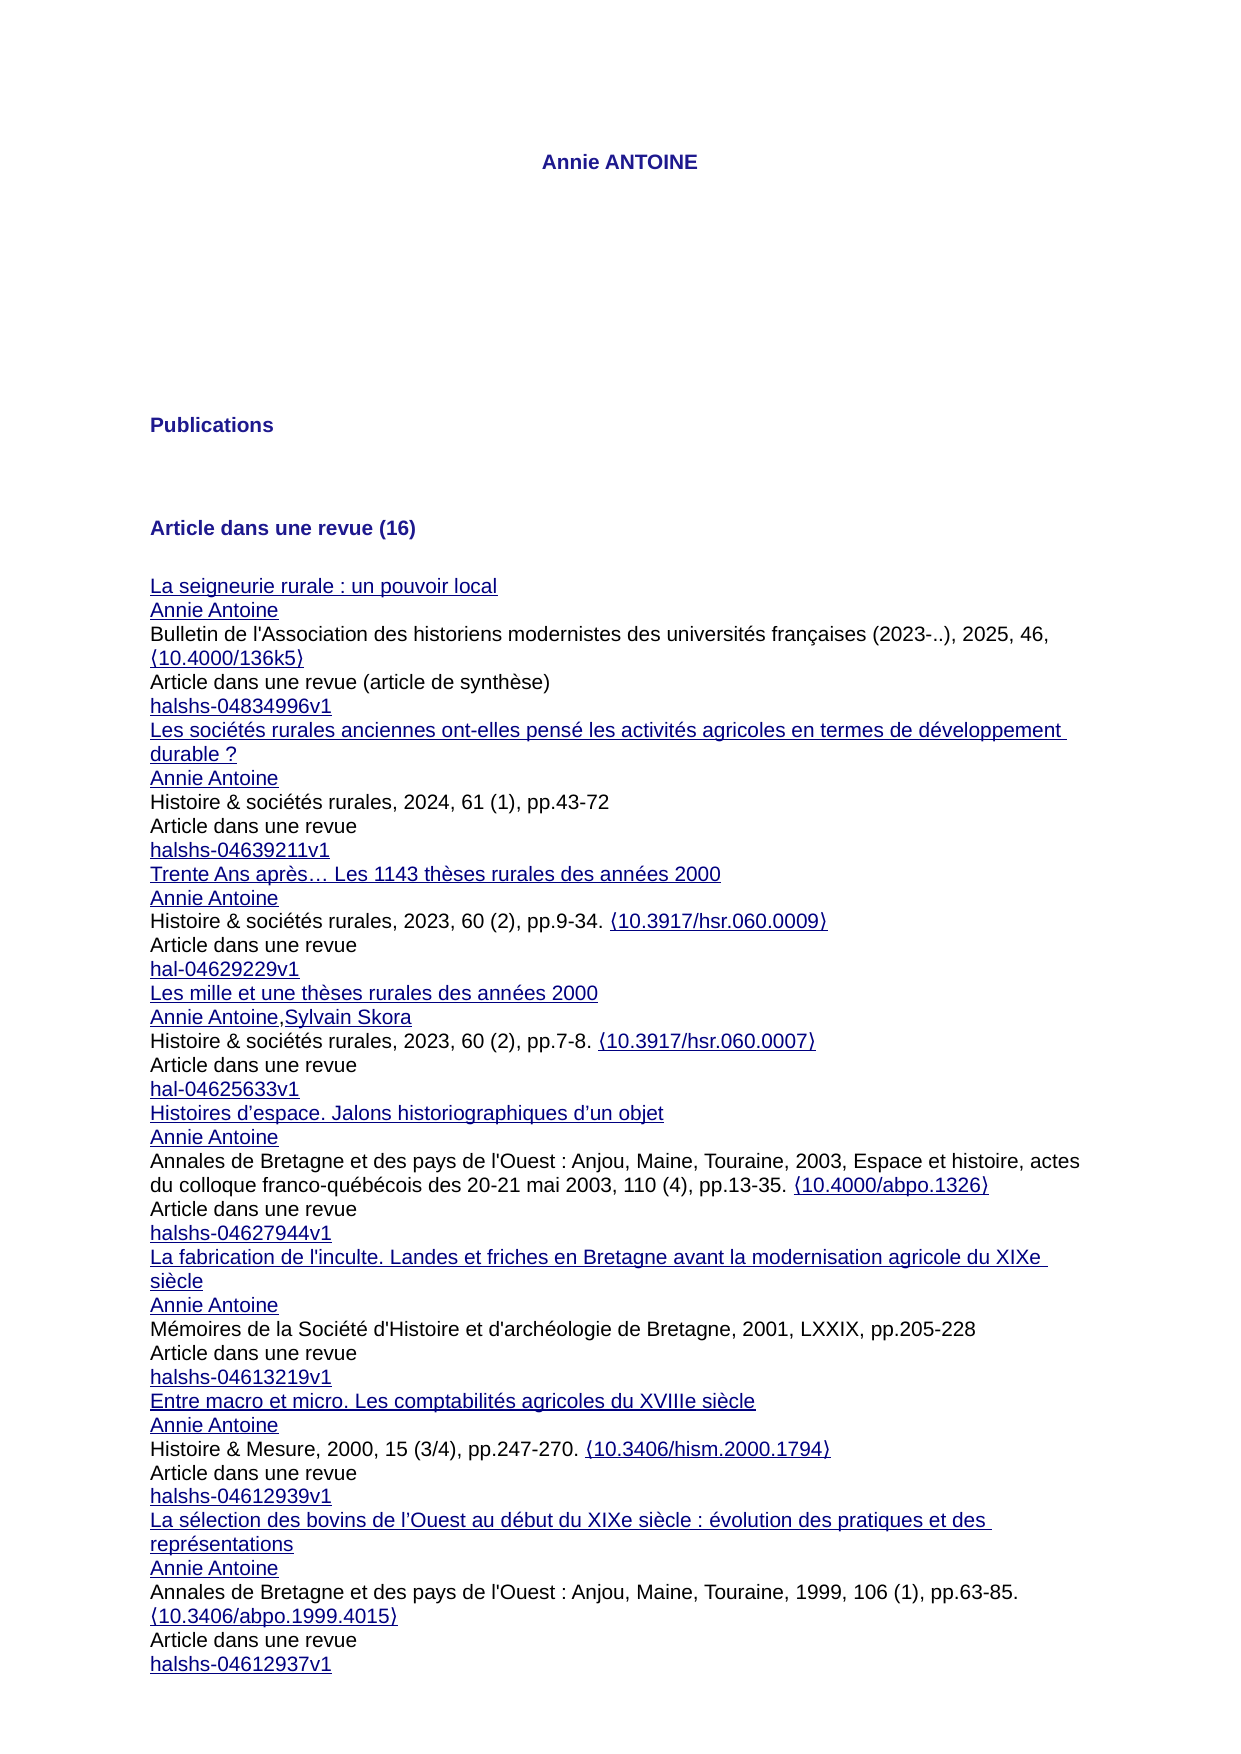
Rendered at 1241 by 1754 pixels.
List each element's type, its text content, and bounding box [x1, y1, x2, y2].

table_cell Les sociétés rurales anciennes ont-elles pensé les activités agricoles en termes de développement durable ? Annie Antoine Histoire & sociétés rurales, 2024, 61 (1), pp.43-72 Article dans une revue halshs-04639211v1 [150, 718, 1090, 861]
table_cell Les mille et une thèses rurales des années 2000 Annie Antoine,Sylvain Skora Histoire & sociétés rurales, 2023, 60 (2), pp.7-8. ⟨10.3917/hsr.060.0007⟩ Article dans une revue hal-04625633v1 [150, 981, 1090, 1101]
table_cell Histoires d’espace. Jalons historiographiques d’un objet Annie Antoine Annales de Bretagne et des pays de l'Ouest : Anjou, Maine, Touraine, 2003, Espace et histoire, actes du colloque franco-québécois des 20-21 mai 2003, 110 (4), pp.13-35. ⟨10.4000/abpo.1326⟩ Article dans une revue halshs-04627944v1 [150, 1101, 1090, 1245]
table_cell Trente Ans après… Les 1143 thèses rurales des années 2000 Annie Antoine Histoire & sociétés rurales, 2023, 60 (2), pp.9-34. ⟨10.3917/hsr.060.0009⟩ Article dans une revue hal-04629229v1 [150, 861, 1090, 981]
table_header La seigneurie rurale : un pouvoir local Annie Antoine Bulletin de l'Association des historiens modernistes des universités françaises (2023-..), 2025, 46, ⟨10.4000/136k5⟩ Article dans une revue (article de synthèse) halshs-04834996v1 [150, 574, 1090, 718]
subtitle Article dans une revue (16) [150, 516, 1090, 539]
table_cell Entre macro et micro. Les comptabilités agricoles du XVIIIe siècle Annie Antoine Histoire & Mesure, 2000, 15 (3/4), pp.247-270. ⟨10.3406/hism.2000.1794⟩ Article dans une revue halshs-04612939v1 [150, 1389, 1090, 1508]
subtitle Annie ANTOINE [150, 150, 1090, 174]
table_cell La fabrication de l'inculte. Landes et friches en Bretagne avant la modernisation agricole du XIXe siècle Annie Antoine Mémoires de la Société d'Histoire et d'archéologie de Bretagne, 2001, LXXIX, pp.205-228 Article dans une revue halshs-04613219v1 [150, 1245, 1090, 1388]
subtitle Publications [150, 412, 1090, 436]
table_cell La sélection des bovins de l’Ouest au début du XIXe siècle : évolution des pratiques et des représentations Annie Antoine Annales de Bretagne et des pays de l'Ouest : Anjou, Maine, Touraine, 1999, 106 (1), pp.63-85. ⟨10.3406/abpo.1999.4015⟩ Article dans une revue halshs-04612937v1 [150, 1508, 1090, 1676]
